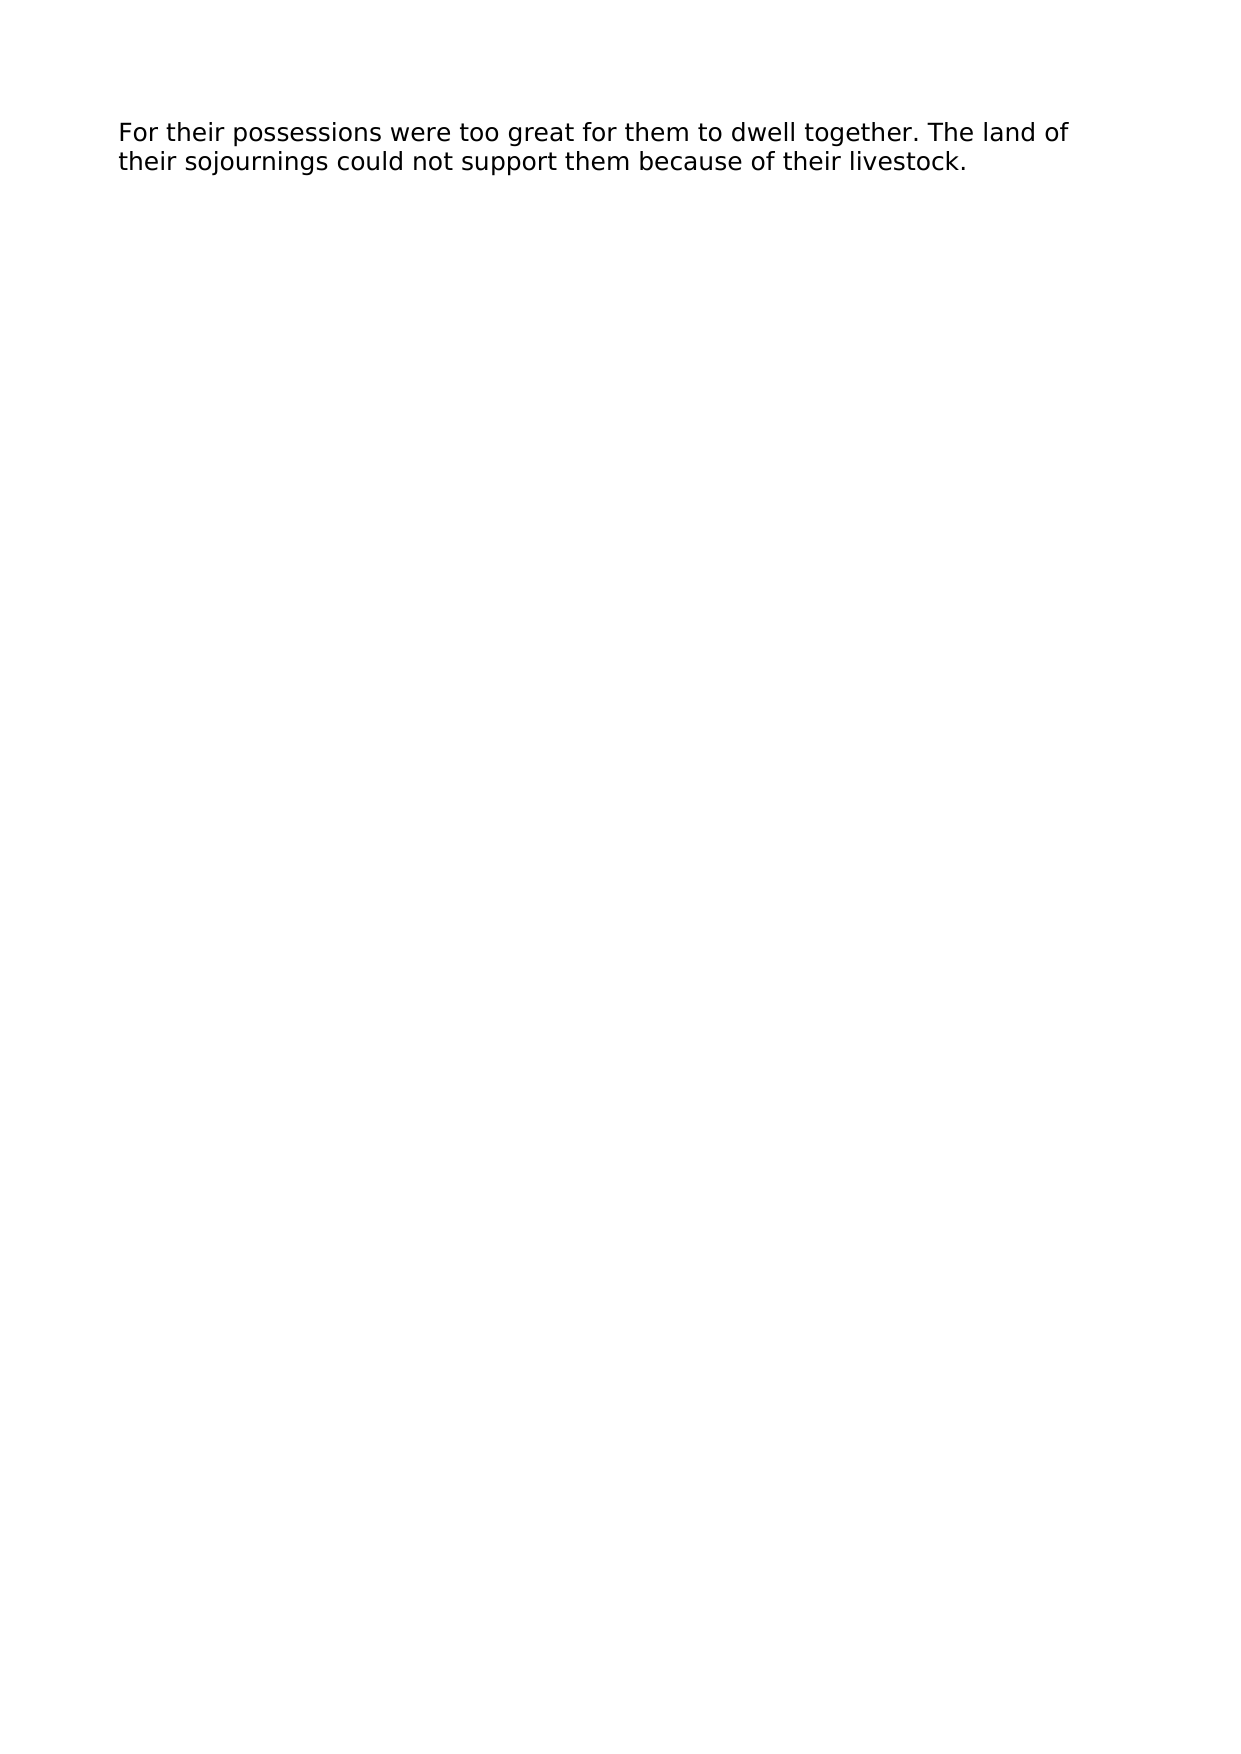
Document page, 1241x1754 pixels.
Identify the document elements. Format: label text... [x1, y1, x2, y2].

text For their possessions were too great for them to dwell together. The land of their sojournings could not support them because of their livestock. [118, 118, 1122, 176]
